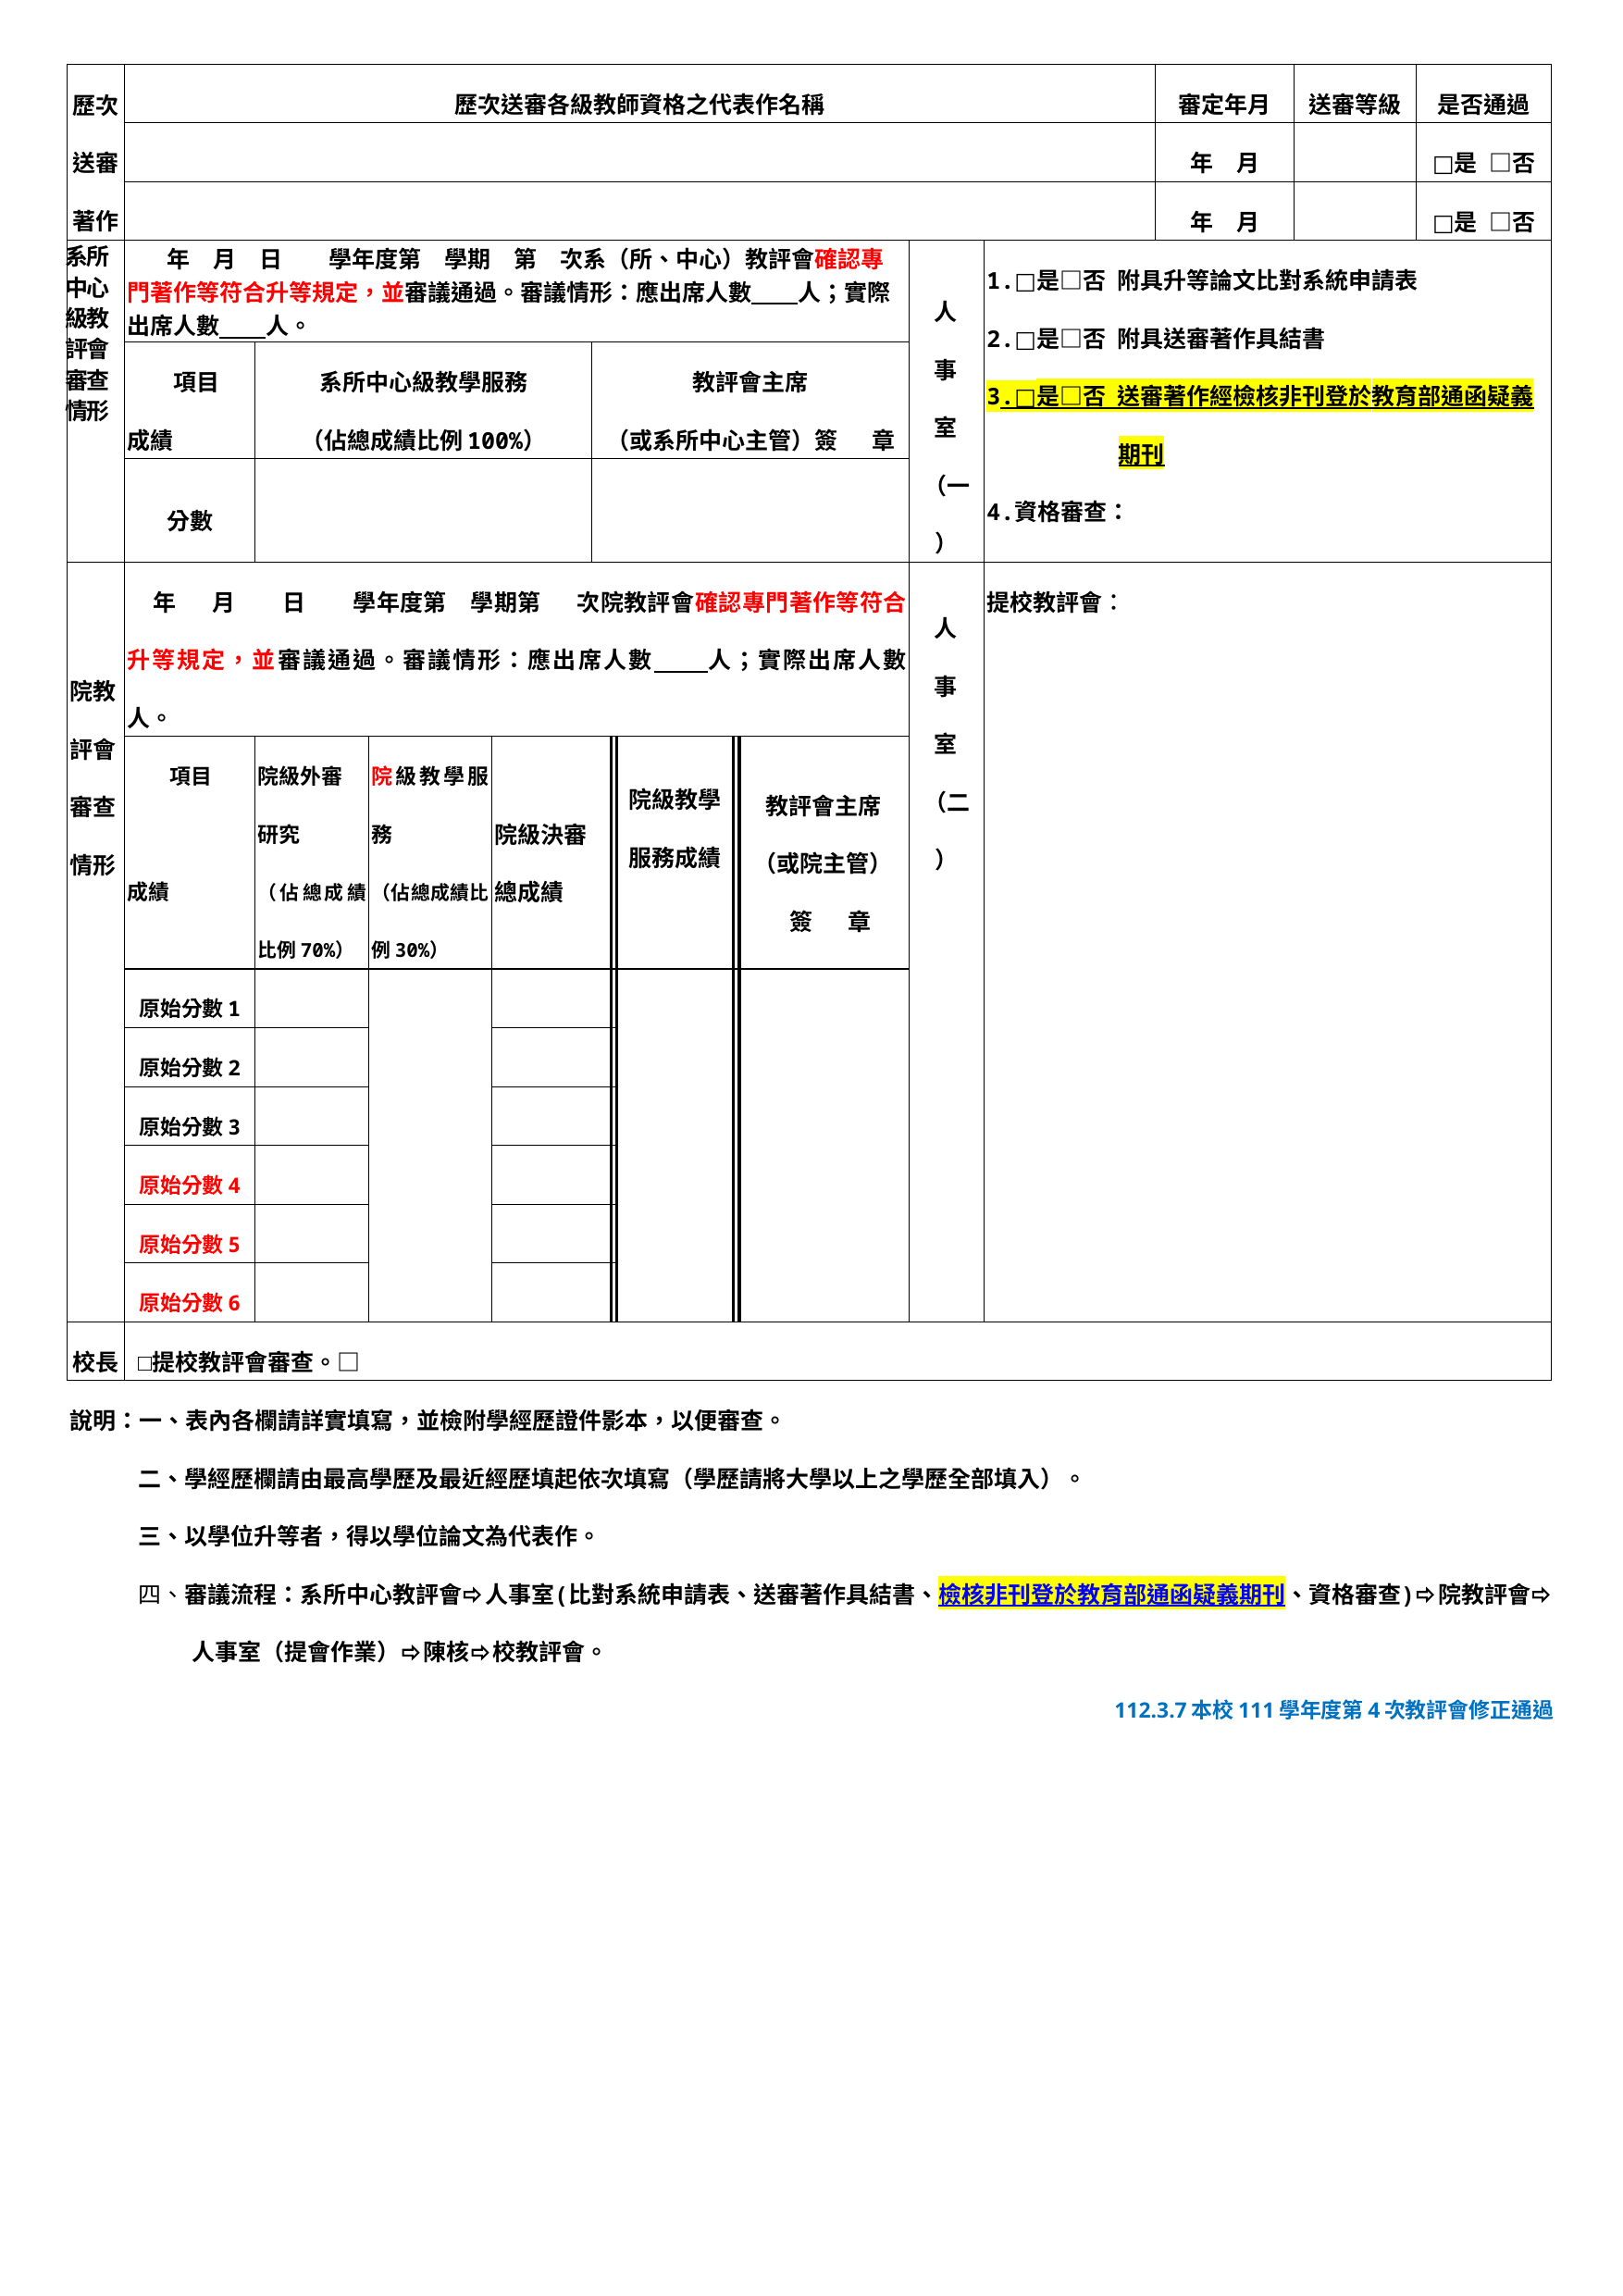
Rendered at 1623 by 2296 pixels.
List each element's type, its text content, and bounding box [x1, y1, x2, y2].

table_cell [492, 1087, 610, 1145]
table_cell 院級教學服務 （佔總成績比例30%） [369, 737, 491, 968]
table_cell 1.□是□否 附具升等論文比對系統申請表 2.□是□否 附具送審著作具結書 3.□是□否 送審著作經檢核非刊登於教育部通函疑義期刊 4.資格審查： [985, 241, 1551, 562]
table_cell 原始分數5 [125, 1205, 254, 1262]
table_cell [492, 1028, 610, 1086]
table_cell [255, 970, 368, 1027]
table_cell [255, 1263, 368, 1322]
table_cell 院教評會審查情形 [68, 563, 124, 1322]
table_cell 教評會主席 （或系所中心主管）簽 章 [592, 342, 909, 458]
text 四、審議流程：系所中心教評會人事室(比對系統申請表、送審著作具結書、檢核非刊登於教育部通函疑義期刊、資格審查)院教評會人事室（提會作業）陳核校教評會。 [138, 1555, 1554, 1670]
text 二、學經歷欄請由最高學歷及最近經歷填起依次填寫（學歷請將大學以上之學歷全部填入）。 [69, 1439, 1554, 1496]
table_cell 項目 成績 [125, 342, 254, 458]
table_cell [255, 1146, 368, 1204]
text 112.3.7本校111學年度第4次教評會修正通過 [138, 1670, 1554, 1728]
table_cell [492, 1205, 610, 1262]
table_cell 是否通過 [1417, 65, 1551, 122]
table_cell [1295, 123, 1416, 181]
table_cell 年 月 [1156, 182, 1294, 240]
table_cell 年 月 [1156, 123, 1294, 181]
text 說明：一、表內各欄請詳實填寫，並檢附學經歷證件影本，以便審查。 [69, 1381, 1554, 1439]
table_cell 提校教評會︰ [985, 563, 1551, 1322]
table_cell 年 月 日 學年度第 學期第 次院教評會確認專門著作等符合升等規定，並審議通過。審議情形：應出席人數 人；實際出席人數 人。 [125, 563, 909, 736]
table_cell 原始分數2 [125, 1028, 254, 1086]
table_cell 歷次 送審 著作 [68, 65, 124, 240]
table_cell [125, 123, 1155, 181]
table_cell 教評會主席 （或院主管） 簽 章 [741, 737, 909, 968]
table_cell 審定年月 [1156, 65, 1294, 122]
table_cell 項目 成績 [125, 737, 254, 968]
table_cell [492, 1146, 610, 1204]
table_cell 年 月 日 學年度第 學期 第 次系（所、中心）教評會確認專門著作等符合升等規定，並審議通過。審議情形：應出席人數 人；實際出席人數 人。 [125, 241, 909, 341]
table_cell 原始分數1 [125, 970, 254, 1027]
table_cell [492, 970, 610, 1027]
table_cell [255, 1087, 368, 1145]
table_cell 院級決審 總成績 [492, 737, 610, 968]
table_cell □是 □否 [1417, 182, 1551, 240]
table_cell 校長 [68, 1322, 124, 1380]
text 三、以學位升等者，得以學位論文為代表作。 [69, 1496, 1554, 1555]
table_cell [741, 970, 909, 1322]
table_cell [255, 1205, 368, 1262]
table_cell 人 事 室 （二） [910, 563, 984, 1322]
table_cell 院級教學 服務成績 [618, 737, 732, 968]
table_cell 原始分數4 [125, 1146, 254, 1204]
table_cell [618, 970, 732, 1322]
table_cell □提校教評會審查。□ [125, 1322, 1551, 1380]
table_cell 送審等級 [1295, 65, 1416, 122]
table_cell 歷次送審各級教師資格之代表作名稱 [125, 65, 1155, 122]
table_cell □是 □否 [1417, 123, 1551, 181]
table_cell 系所中心級教學服務 （佔總成績比例100%） [255, 342, 591, 458]
table_cell [492, 1263, 610, 1322]
table_cell 人 事 室 （一） [910, 241, 984, 562]
table_cell [592, 459, 909, 562]
table_cell [369, 970, 491, 1322]
table_cell [125, 182, 1155, 240]
table_cell [1295, 182, 1416, 240]
table_cell 院級外審 研究 （佔總成績比例70%） [255, 737, 368, 968]
table_cell 原始分數3 [125, 1087, 254, 1145]
table_cell 系所 中心 級教 評會 審查 情形 [68, 241, 124, 562]
table_cell [255, 459, 591, 562]
table_cell 原始分數6 [125, 1263, 254, 1322]
table_cell 分數 [125, 459, 254, 562]
table_cell [255, 1028, 368, 1086]
